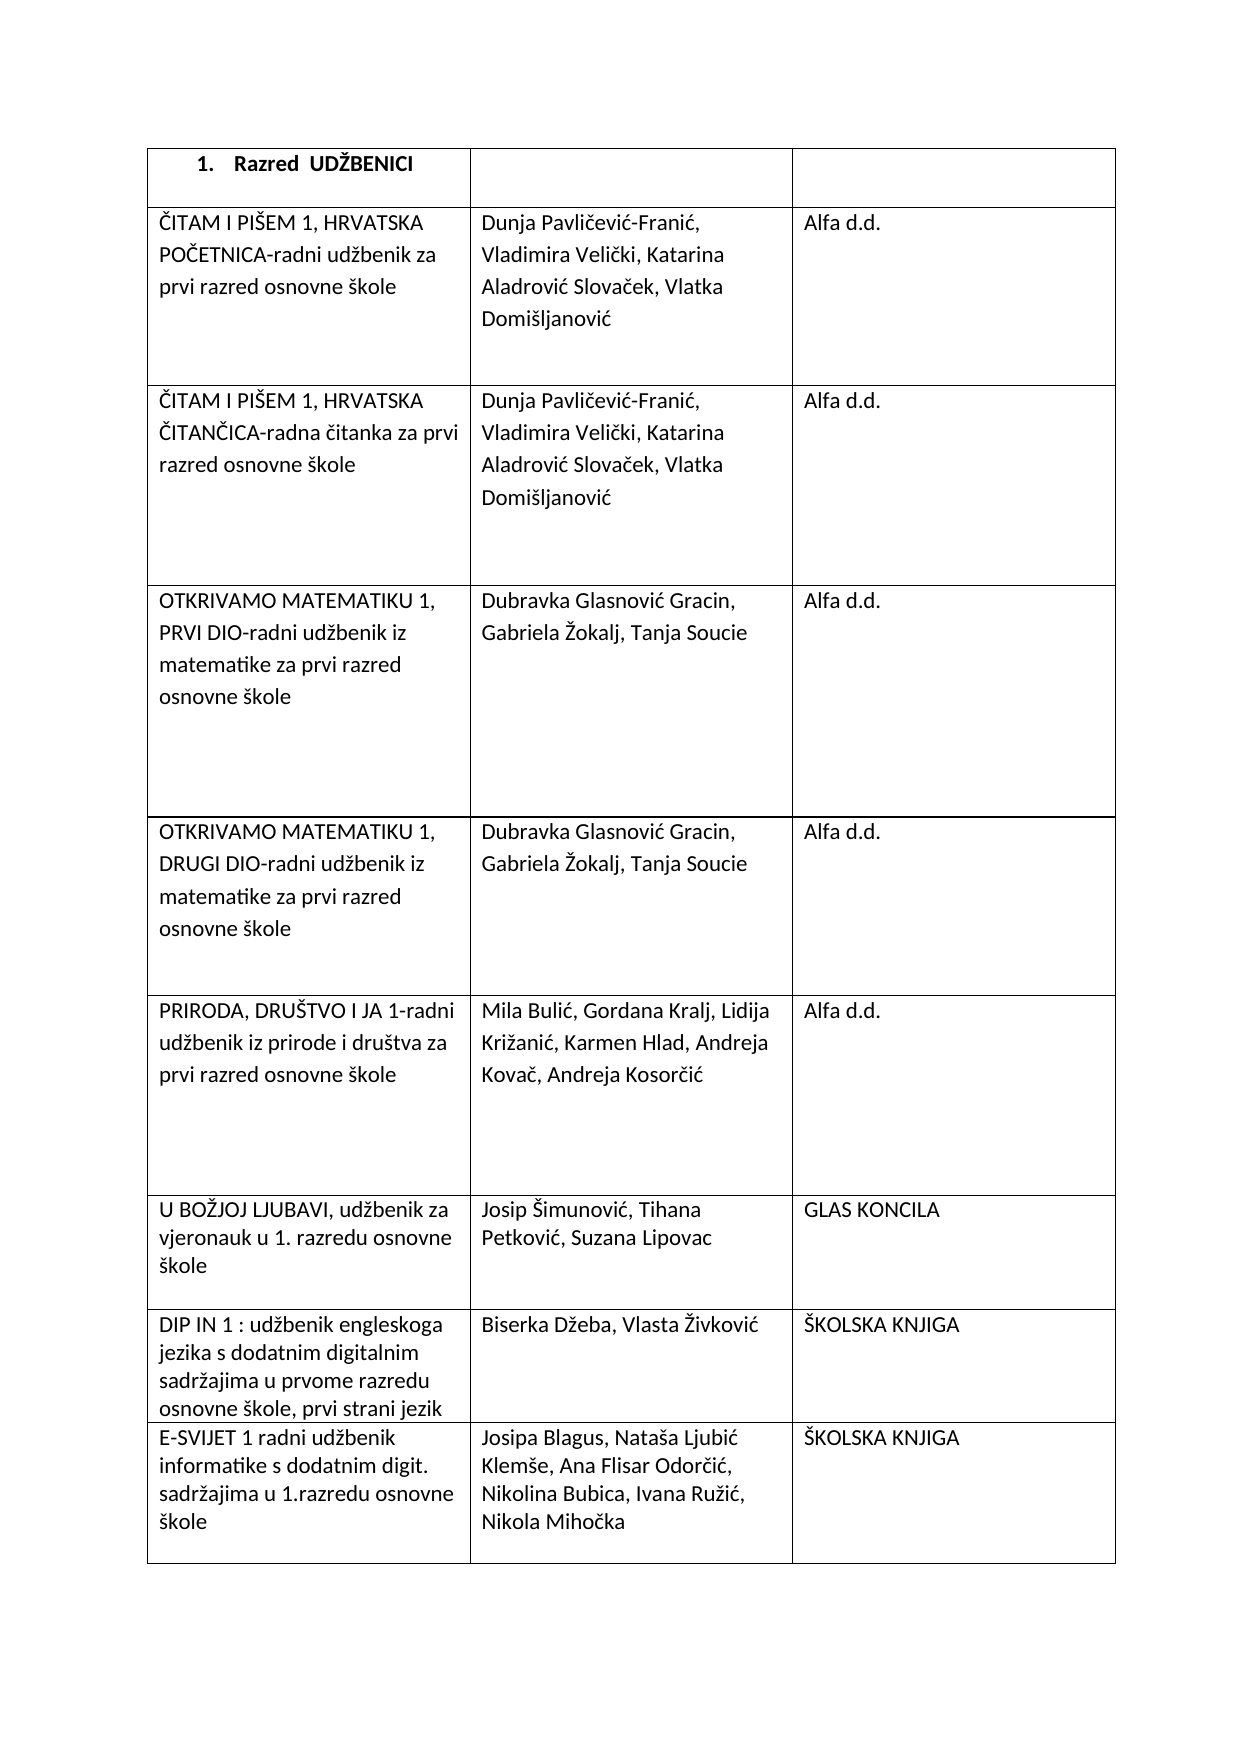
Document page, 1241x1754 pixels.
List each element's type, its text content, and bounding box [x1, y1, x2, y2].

table_cell Josip Šimunović, Tihana Petković, Suzana Lipovac [471, 1196, 792, 1309]
table_cell U BOŽJOJ LJUBAVI, udžbenik za vjeronauk u 1. razredu osnovne škole [148, 1196, 470, 1309]
table_cell ČITAM I PIŠEM 1, HRVATSKA POČETNICA-radni udžbenik za prvi razred osnovne škole [148, 208, 470, 385]
table_cell Alfa d.d. [793, 386, 1115, 585]
table_cell OTKRIVAMO MATEMATIKU 1, PRVI DIO-radni udžbenik iz matematike za prvi razred osnovne škole [148, 586, 470, 816]
table_cell Biserka Džeba, Vlasta Živković [471, 1310, 792, 1422]
table_header Razred UDŽBENICI [148, 149, 470, 207]
table_cell Alfa d.d. [793, 818, 1115, 995]
table_header [793, 149, 1115, 207]
table_cell E-SVIJET 1 radni udžbenik informatike s dodatnim digit. sadržajima u 1.razredu osnovne škole [148, 1423, 470, 1563]
table_cell Dunja Pavličević-Franić, Vladimira Velički, Katarina Aladrović Slovaček, Vlatka Domišljanović [471, 208, 792, 385]
table_cell PRIRODA, DRUŠTVO I JA 1-radni udžbenik iz prirode i društva za prvi razred osnovne škole [148, 996, 470, 1194]
table_cell Dubravka Glasnović Gracin, Gabriela Žokalj, Tanja Soucie [471, 818, 792, 995]
table_cell DIP IN 1 : udžbenik engleskoga jezika s dodatnim digitalnim sadržajima u prvome razredu osnovne škole, prvi strani jezik [148, 1310, 470, 1422]
table_cell Alfa d.d. [793, 586, 1115, 816]
table_cell ČITAM I PIŠEM 1, HRVATSKA ČITANČICA-radna čitanka za prvi razred osnovne škole [148, 386, 470, 585]
table_cell ŠKOLSKA KNJIGA [793, 1423, 1115, 1563]
table_cell OTKRIVAMO MATEMATIKU 1, DRUGI DIO-radni udžbenik iz matematike za prvi razred osnovne škole [148, 818, 470, 995]
table_cell Dunja Pavličević-Franić, Vladimira Velički, Katarina Aladrović Slovaček, Vlatka Domišljanović [471, 386, 792, 585]
table_header [471, 149, 792, 207]
table_cell Dubravka Glasnović Gracin, Gabriela Žokalj, Tanja Soucie [471, 586, 792, 816]
table_cell Mila Bulić, Gordana Kralj, Lidija Križanić, Karmen Hlad, Andreja Kovač, Andreja Kosorčić [471, 996, 792, 1194]
table_cell ŠKOLSKA KNJIGA [793, 1310, 1115, 1422]
table_cell Josipa Blagus, Nataša Ljubić Klemše, Ana Flisar Odorčić, Nikolina Bubica, Ivana Ružić, Nikola Mihočka [471, 1423, 792, 1563]
table_cell Alfa d.d. [793, 208, 1115, 385]
table_cell GLAS KONCILA [793, 1196, 1115, 1309]
table_cell Alfa d.d. [793, 996, 1115, 1194]
